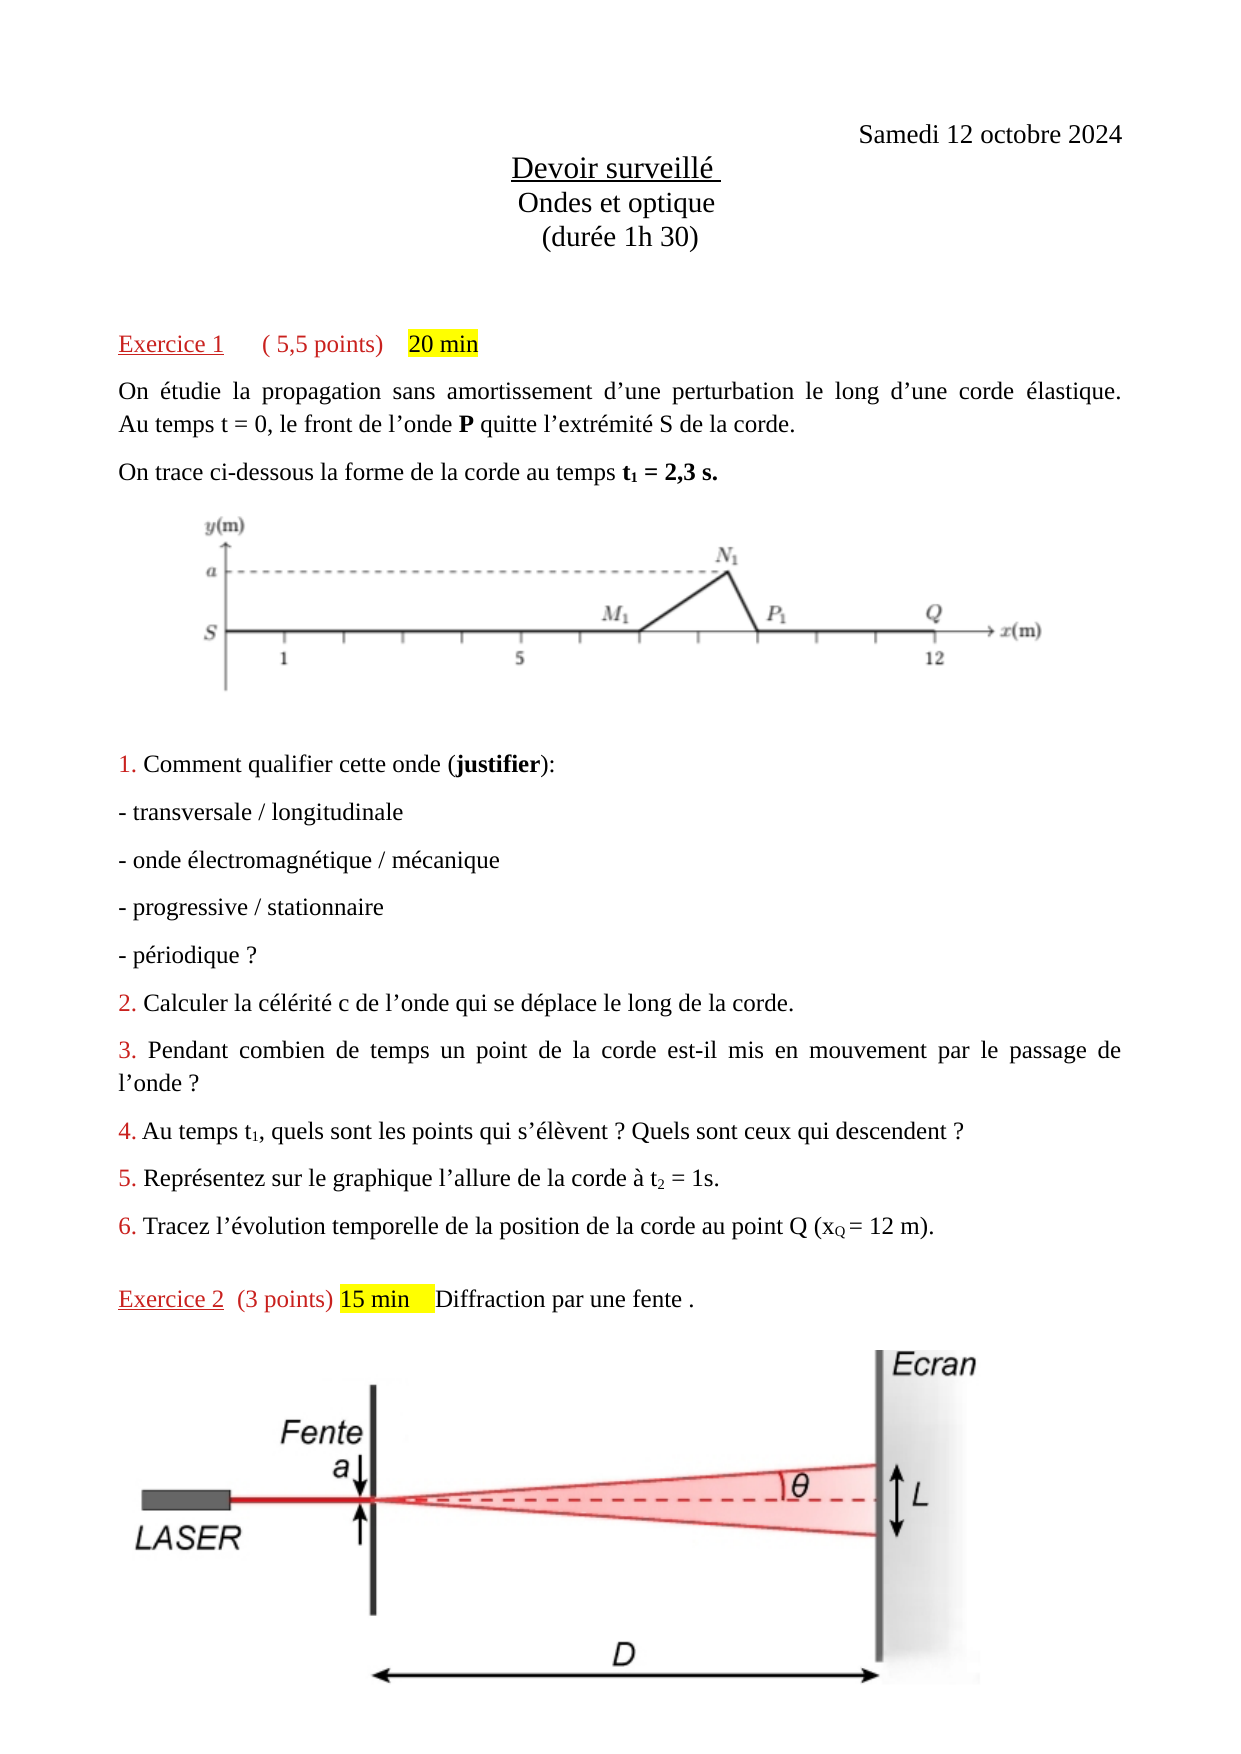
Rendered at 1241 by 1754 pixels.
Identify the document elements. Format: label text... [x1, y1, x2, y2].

text Samedi 12 octobre 2024 [118, 118, 1122, 149]
text On étudie la propagation sans amortissement d’une perturbation le long d’une corde élastique. Au temps t = 0, le front de l’onde P quitte l’extrémité S de la corde. [118, 376, 1122, 438]
text Devoir surveillé [118, 149, 1122, 185]
text - transversale / longitudinale [118, 797, 1122, 826]
text - onde électromagnétique / mécanique [118, 845, 1122, 873]
text 3. Pendant combien de temps un point de la corde est-il mis en mouvement par le passage de l’onde ? [118, 1035, 1122, 1097]
text Ondes et optique [118, 185, 1122, 219]
text 6. Tracez l’évolution temporelle de la position de la corde au point Q (xQ = 12 m). [118, 1211, 1122, 1240]
picture [165, 499, 1058, 698]
text 1. Comment qualifier cette onde (justifier): [118, 749, 1122, 778]
text 4. Au temps t1, quels sont les points qui s’élèvent ? Quels sont ceux qui descendent ? [118, 1116, 1122, 1144]
text - périodique ? [118, 940, 1122, 969]
picture [117, 1350, 983, 1686]
text On trace ci-dessous la forme de la corde au temps t1 = 2,3 s. [118, 457, 1122, 486]
subtitle Exercice 2 (3 points) 15 min Diffraction par une fente . [118, 1281, 1122, 1313]
text - progressive / stationnaire [118, 892, 1122, 921]
text 2. Calculer la célérité c de l’onde qui se déplace le long de la corde. [118, 988, 1122, 1016]
text 5. Représentez sur le graphique l’allure de la corde à t2 = 1s. [118, 1163, 1122, 1192]
text Exercice 1 ( 5,5 points) 20 min [118, 329, 1122, 357]
text (durée 1h 30) [118, 219, 1122, 252]
